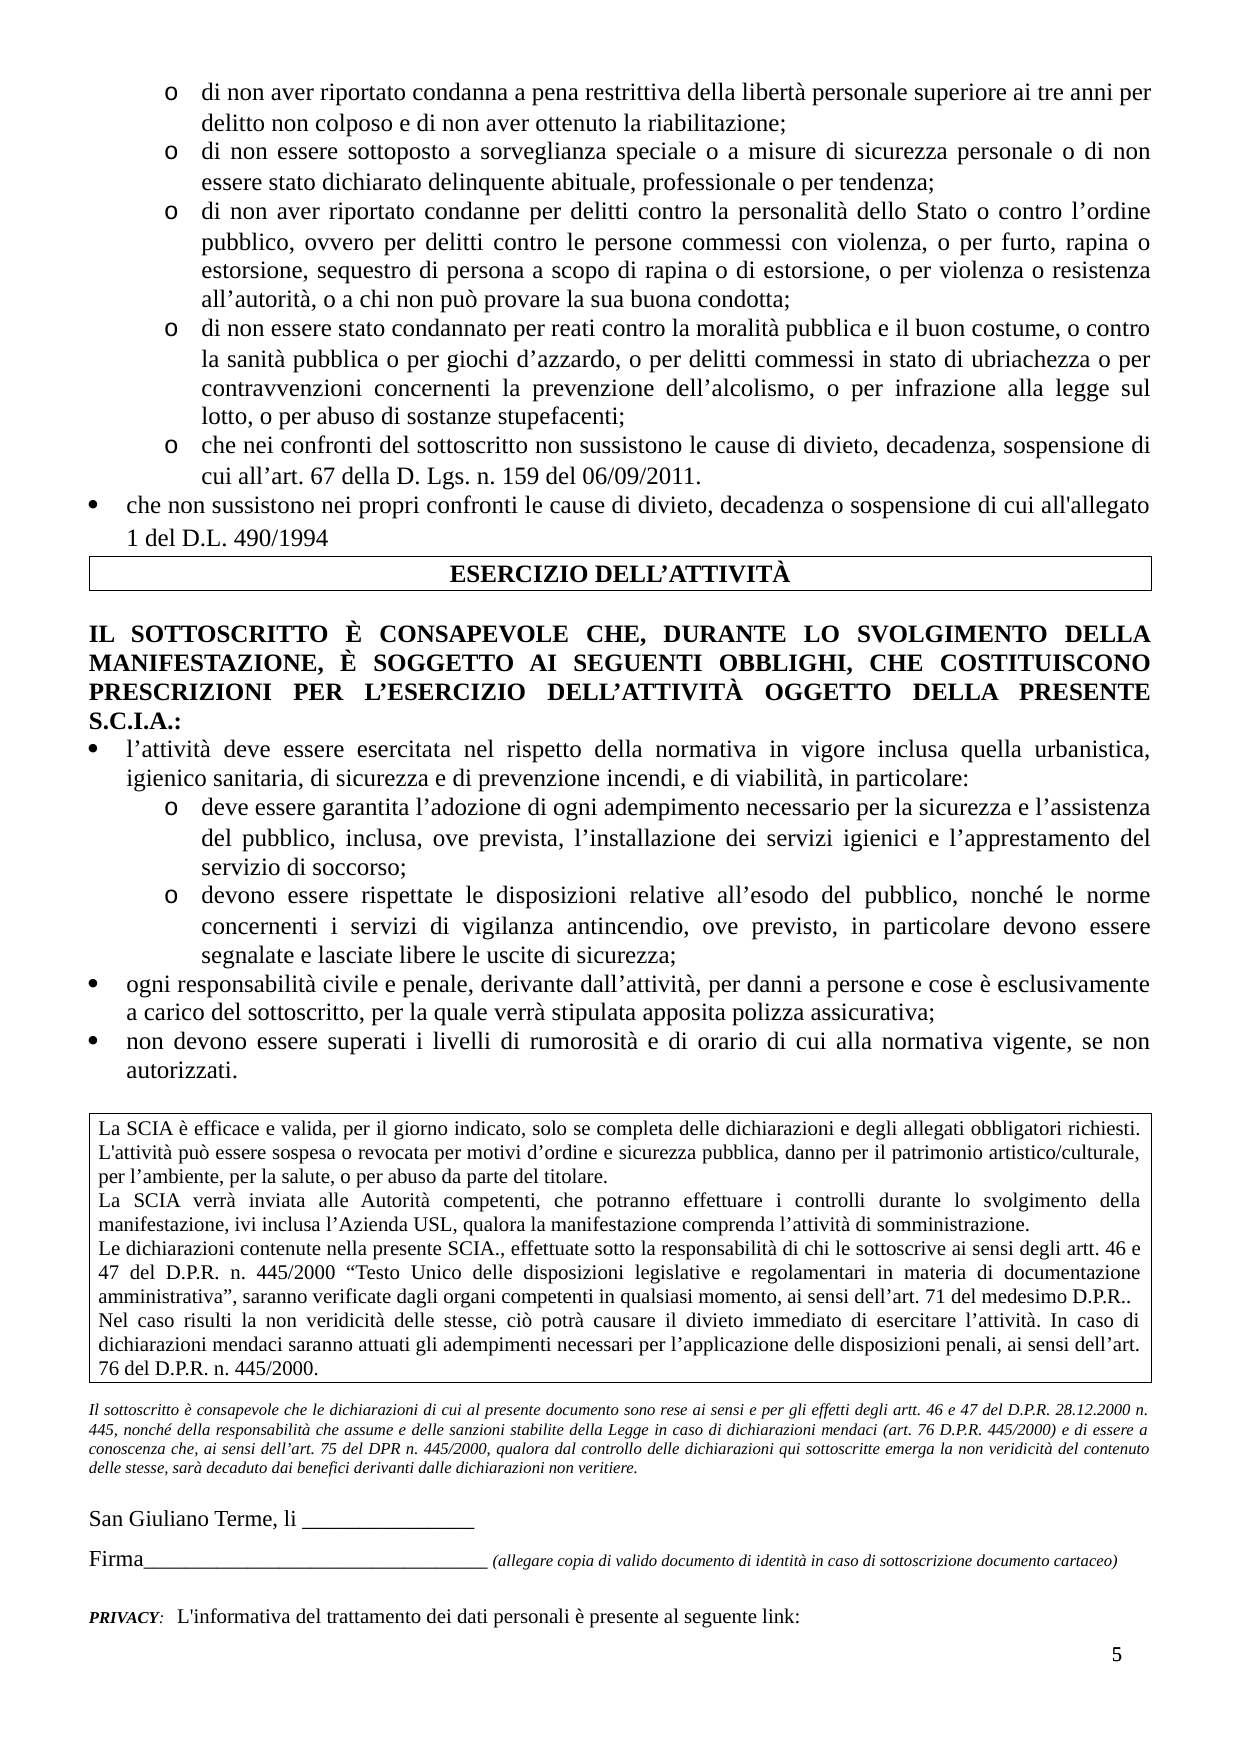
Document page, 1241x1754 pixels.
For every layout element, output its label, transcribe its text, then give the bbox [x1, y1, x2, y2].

list di non essere sottoposto a sorveglianza speciale o a misure di sicurezza personale o di non essere stato dichiarato delinquente abituale, professionale o per tendenza; [164, 136, 1152, 196]
list di non essere stato condannato per reati contro la moralità pubblica e il buon costume, o contro la sanità pubblica o per giochi d’azzardo, o per delitti commessi in stato di ubriachezza o per contravvenzioni concernenti la prevenzione dell’alcolismo, o per infrazione alla legge sul lotto, o per abuso di sostanze stupefacenti; [164, 313, 1152, 430]
text La SCIA verrà inviata alle Autorità competenti, che potranno effettuare i controlli durante lo svolgimento della manifestazione, ivi inclusa l’Azienda USL, qualora la manifestazione comprenda l’attività di somministrazione. [90, 1184, 1151, 1233]
list di non aver riportato condanna a pena restrittiva della libertà personale superiore ai tre anni per delitto non colposo e di non aver ottenuto la riabilitazione; [164, 77, 1152, 136]
text San Giuliano Terme, li _______________ Firma_________________________________ (allegare copia di valido documento di identità in caso di sottoscrizione documento cartaceo) [89, 1506, 1152, 1571]
list devono essere rispettate le disposizioni relative all’esodo del pubblico, nonché le norme concernenti i servizi di vigilanza antincendio, ove previsto, in particolare devono essere segnalate e lasciate libere le uscite di sicurezza; [164, 880, 1152, 969]
list ogni responsabilità civile e penale, derivante dall’attività, per danni a persone e cose è esclusivamente a carico del sottoscritto, per la quale verrà stipulata apposita polizza assicurativa; [89, 969, 1152, 1026]
list che nei confronti del sottoscritto non sussistono le cause di divieto, decadenza, sospensione di cui all’art. 67 della D. Lgs. n. 159 del 06/09/2011. [164, 430, 1152, 490]
list non devono essere superati i livelli di rumorosità e di orario di cui alla normativa vigente, se non autorizzati. [89, 1026, 1152, 1084]
list deve essere garantita l’adozione di ogni adempimento necessario per la sicurezza e l’assistenza del pubblico, inclusa, ove prevista, l’installazione dei servizi igienici e l’apprestamento del servizio di soccorso; [164, 792, 1152, 880]
text PRIVACY: L'informativa del trattamento dei dati personali è presente al seguente link: [89, 1604, 1152, 1628]
text La SCIA è efficace e valida, per il giorno indicato, solo se completa delle dichiarazioni e degli allegati obbligatori richiesti. L'attività può essere sospesa o revocata per motivi d’ordine e sicurezza pubblica, danno per il patrimonio artistico/culturale, per l’ambiente, per la salute, o per abuso da parte del titolare. [90, 1114, 1151, 1184]
list che non sussistono nei propri confronti le cause di divieto, decadenza o sospensione di cui all'allegato 1 del D.L. 490/1994 [89, 490, 1152, 551]
text Nel caso risulti la non veridicità delle stesse, ciò potrà causare il divieto immediato di esercitare l’attività. In caso di dichiarazioni mendaci saranno attuati gli adempimenti necessari per l’applicazione delle disposizioni penali, ai sensi dell’art. 76 del D.P.R. n. 445/2000. [90, 1305, 1151, 1382]
text Le dichiarazioni contenute nella presente SCIA., effettuate sotto la responsabilità di chi le sottoscrive ai sensi degli artt. 46 e 47 del D.P.R. n. 445/2000 “Testo Unico delle disposizioni legislative e regolamentari in materia di documentazione amministrativa”, saranno verificate dagli organi competenti in qualsiasi momento, ai sensi dell’art. 71 del medesimo D.P.R.. [90, 1233, 1151, 1305]
text ESERCIZIO DELL’ATTIVITÀ [90, 557, 1151, 590]
list di non aver riportato condanne per delitti contro la personalità dello Stato o contro l’ordine pubblico, ovvero per delitti contro le persone commessi con violenza, o per furto, rapina o estorsione, sequestro di persona a scopo di rapina o di estorsione, o per violenza o resistenza all’autorità, o a chi non può provare la sua buona condotta; [164, 196, 1152, 313]
text IL SOTTOSCRITTO È CONSAPEVOLE CHE, DURANTE LO SVOLGIMENTO DELLA MANIFESTAZIONE, È SOGGETTO AI SEGUENTI OBBLIGHI, CHE COSTITUISCONO PRESCRIZIONI PER L’ESERCIZIO DELL’ATTIVITÀ OGGETTO DELLA PRESENTE S.C.I.A.: [89, 619, 1152, 734]
text Il sottoscritto è consapevole che le dichiarazioni di cui al presente documento sono rese ai sensi e per gli effetti degli artt. 46 e 47 del D.P.R. 28.12.2000 n. 445, nonché della responsabilità che assume e delle sanzioni stabilite della Legge in caso di dichiarazioni mendaci (art. 76 D.P.R. 445/2000) e di essere a conoscenza che, ai sensi dell’art. 75 del DPR n. 445/2000, qualora dal controllo delle dichiarazioni qui sottoscritte emerga la non veridicità del contenuto delle stesse, sarà decaduto dai benefici derivanti dalle dichiarazioni non veritiere. [89, 1400, 1152, 1477]
list l’attività deve essere esercitata nel rispetto della normativa in vigore inclusa quella urbanistica, igienico sanitaria, di sicurezza e di prevenzione incendi, e di viabilità, in particolare: [89, 734, 1152, 792]
